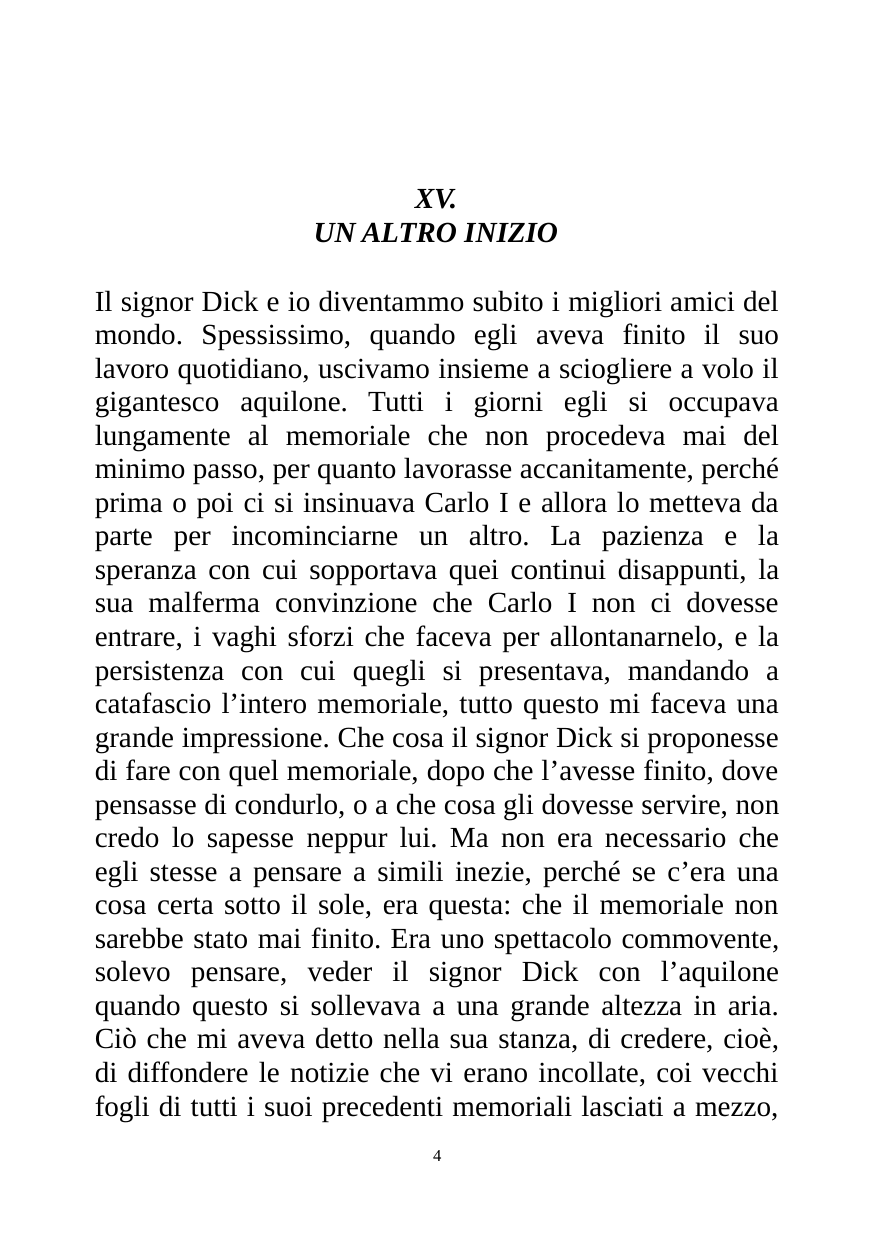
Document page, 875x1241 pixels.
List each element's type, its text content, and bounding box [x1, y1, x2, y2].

subtitle XV. UN ALTRO INIZIO [94, 181, 779, 248]
text Il signor Dick e io diventammo subito i migliori amici del mondo. Spessissimo, quando egli aveva finito il suo lavoro quotidiano, uscivamo insieme a sciogliere a volo il gigantesco aquilone. Tutti i giorni egli si occupava lungamente al memoriale che non procedeva mai del minimo passo, per quanto lavorasse accanitamente, perché prima o poi ci si insinuava Carlo I e allora lo metteva da parte per incominciarne un altro. La pazienza e la speranza con cui sopportava quei continui disappunti, la sua malferma convinzione che Carlo I non ci dovesse entrare, i vaghi sforzi che faceva per allontanarnelo, e la persistenza con cui quegli si presentava, mandando a catafascio l’intero memoriale, tutto questo mi faceva una grande impressione. Che cosa il signor Dick si proponesse di fare con quel memoriale, dopo che l’avesse finito, dove pensasse di condurlo, o a che cosa gli dovesse servire, non credo lo sapesse neppur lui. Ma non era necessario che egli stesse a pensare a simili inezie, perché se c’era una cosa certa sotto il sole, era questa: che il memoriale non sarebbe stato mai finito. Era uno spettacolo commovente, solevo pensare, veder il signor Dick con l’aquilone quando questo si sollevava a una grande altezza in aria. Ciò che mi aveva detto nella sua stanza, di credere, cioè, di diffondere le notizie che vi erano incollate, coi vecchi fogli di tutti i suoi precedenti memoriali lasciati a mezzo, [94, 284, 779, 1122]
